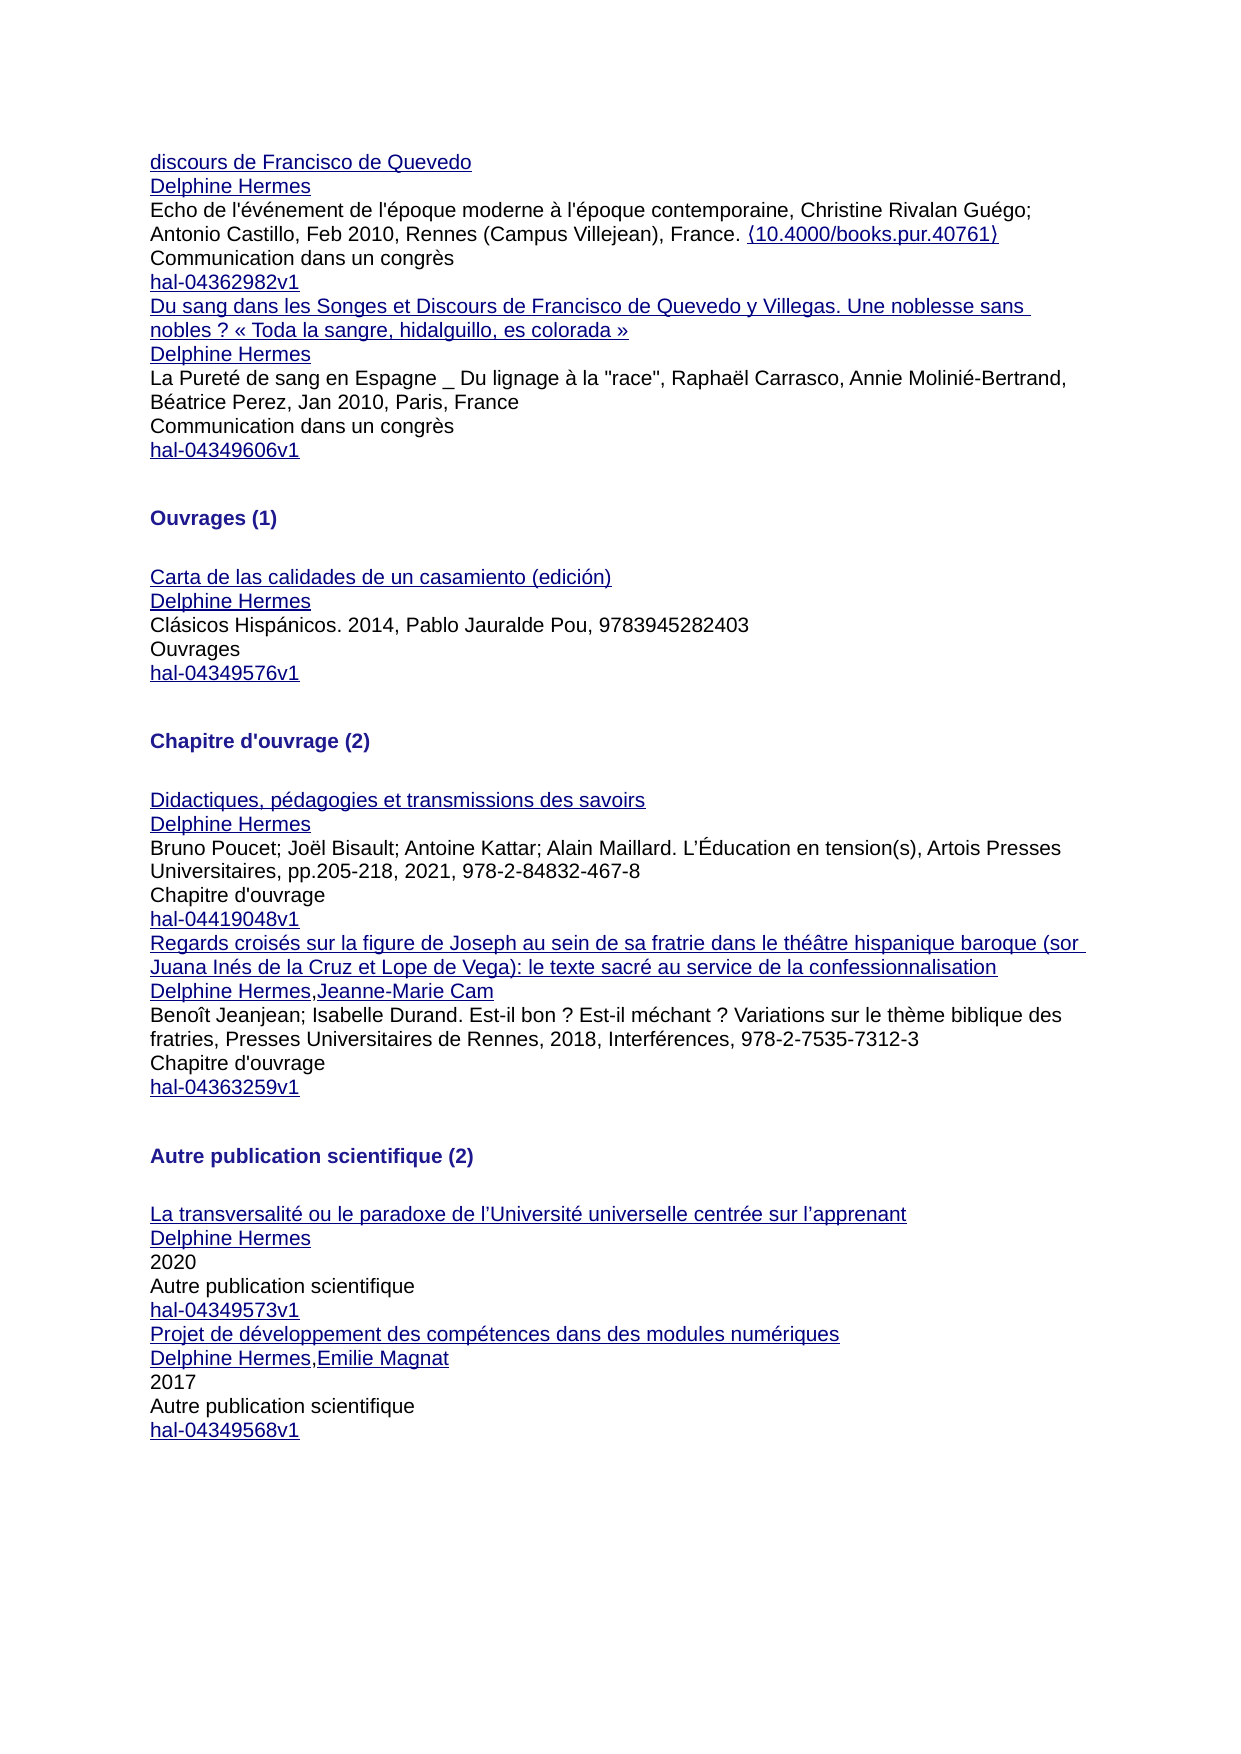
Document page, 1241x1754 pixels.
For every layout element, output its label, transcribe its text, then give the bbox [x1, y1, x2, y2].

table_cell La rencontre comme événement métacritique : la portée de l’événement conclusif dans les Songes et discours de Francisco de Quevedo Delphine Hermes Echo de l'événement de l'époque moderne à l'époque contemporaine, Christine Rivalan Guégo; Antonio Castillo, Feb 2010, Rennes (Campus Villejean), France. ⟨10.4000/books.pur.40761⟩ Communication dans un congrès hal-04362982v1 [150, 150, 1090, 294]
table_header Carta de las calidades de un casamiento (edición) Delphine Hermes Clásicos Hispánicos. 2014, Pablo Jauralde Pou, 9783945282403 Ouvrages hal-04349576v1 [150, 565, 1090, 684]
table_cell Du sang dans les Songes et Discours de Francisco de Quevedo y Villegas. Une noblesse sans nobles ? « Toda la sangre, hidalguillo, es colorada » Delphine Hermes La Pureté de sang en Espagne _ Du lignage à la "race", Raphaël Carrasco, Annie Molinié-Bertrand, Béatrice Perez, Jan 2010, Paris, France Communication dans un congrès hal-04349606v1 [150, 294, 1090, 461]
subtitle Autre publication scientifique (2) [150, 1144, 1090, 1168]
table_cell Projet de développement des compétences dans des modules numériques Delphine Hermes,Emilie Magnat 2017 Autre publication scientifique hal-04349568v1 [150, 1322, 1090, 1442]
table_header Didactiques, pédagogies et transmissions des savoirs Delphine Hermes Bruno Poucet; Joël Bisault; Antoine Kattar; Alain Maillard. L’Éducation en tension(s), Artois Presses Universitaires, pp.205-218, 2021, 978-2-84832-467-8 Chapitre d'ouvrage hal-04419048v1 [150, 788, 1090, 931]
table_header La transversalité ou le paradoxe de l’Université universelle centrée sur l’apprenant Delphine Hermes 2020 Autre publication scientifique hal-04349573v1 [150, 1202, 1090, 1322]
table_cell Regards croisés sur la figure de Joseph au sein de sa fratrie dans le théâtre hispanique baroque (sor Juana Inés de la Cruz et Lope de Vega): le texte sacré au service de la confessionnalisation Delphine Hermes,Jeanne-Marie Cam Benoît Jeanjean; Isabelle Durand. Est-il bon ? Est-il méchant ? Variations sur le thème biblique des fratries, Presses Universitaires de Rennes, 2018, Interférences, 978-2-7535-7312-3 Chapitre d'ouvrage hal-04363259v1 [150, 931, 1090, 1099]
subtitle Chapitre d'ouvrage (2) [150, 729, 1090, 753]
subtitle Ouvrages (1) [150, 506, 1090, 530]
